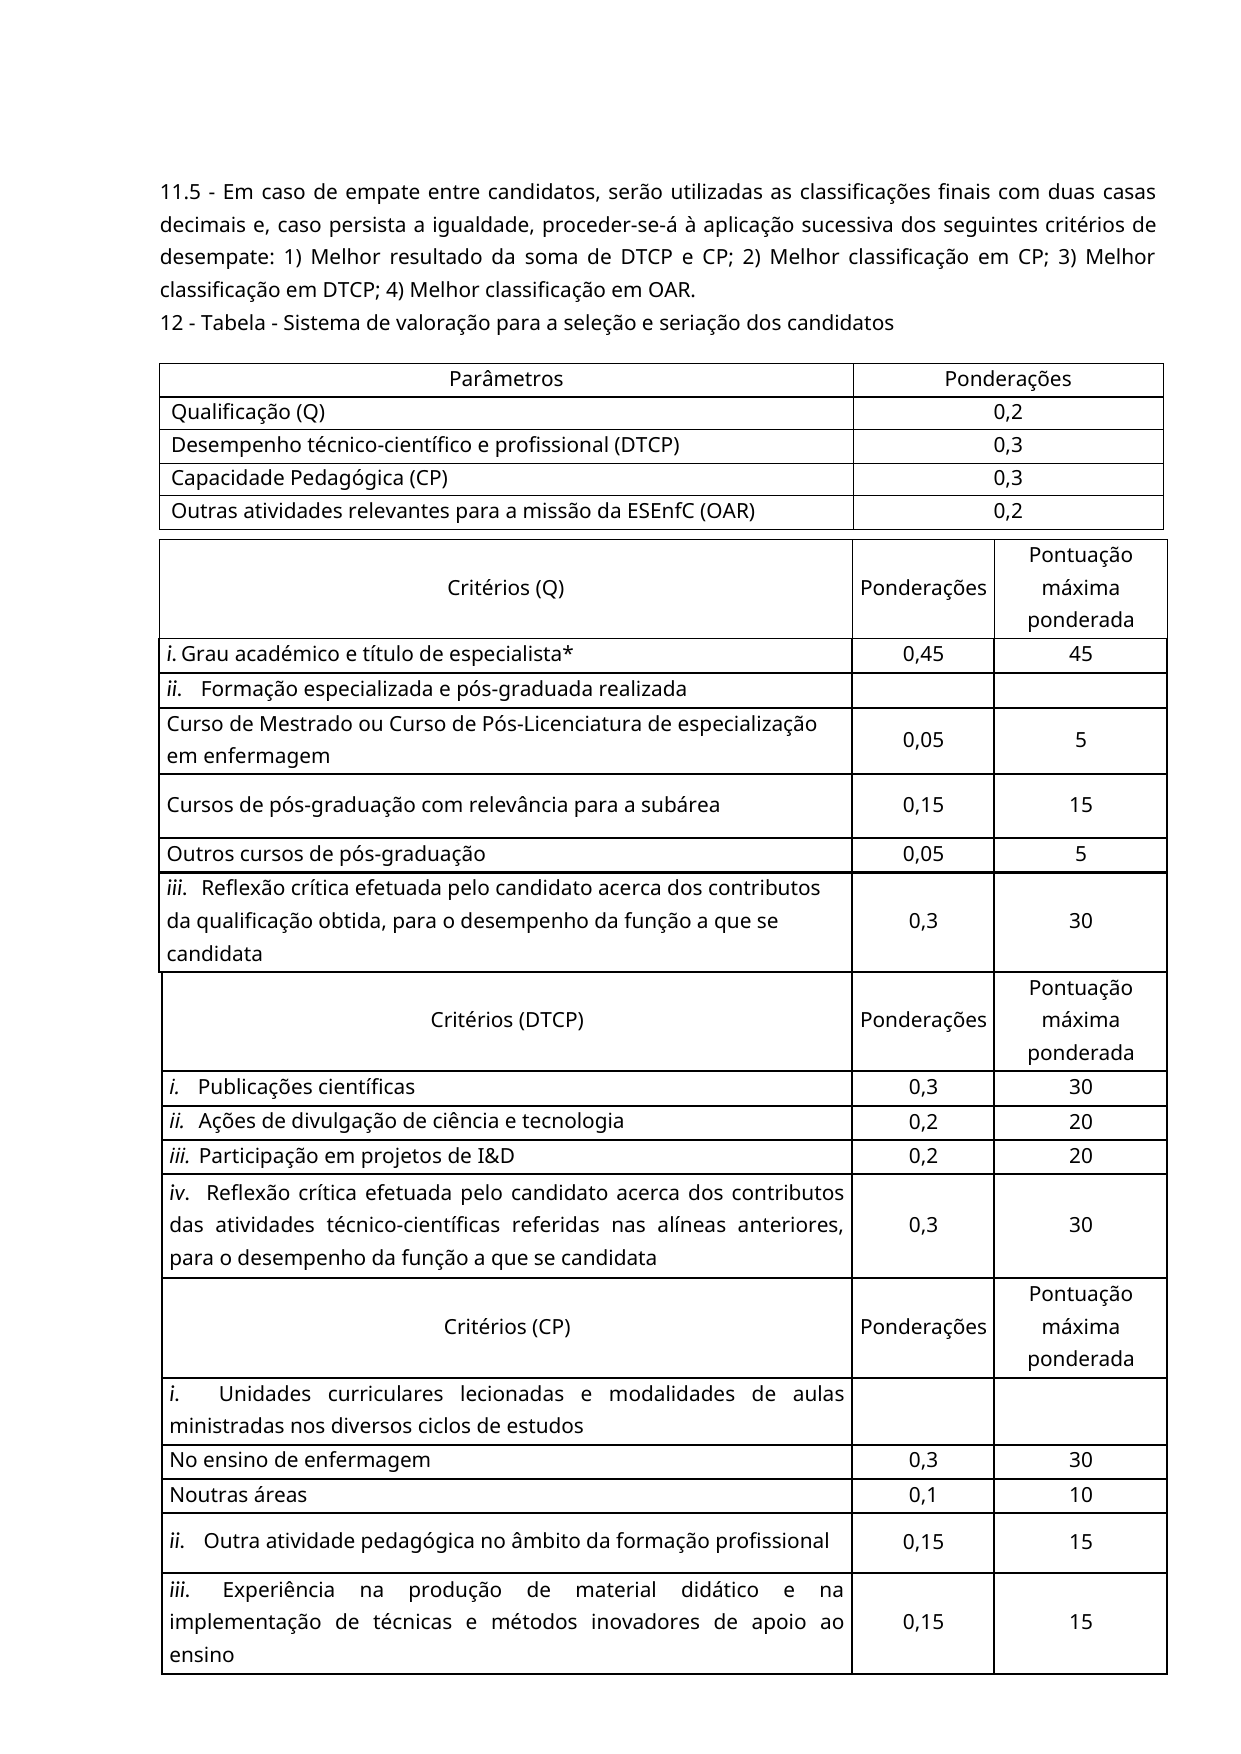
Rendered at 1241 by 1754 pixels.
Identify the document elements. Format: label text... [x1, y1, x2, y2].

table_cell 0,2 [854, 398, 1163, 429]
table_cell 0,45 [853, 639, 993, 672]
table_cell Capacidade Pedagógica (CP) [160, 464, 853, 495]
table_cell 0,3 [854, 430, 1163, 462]
table_header Pontuação máxima ponderada [995, 540, 1167, 637]
table_cell 0,05 [853, 709, 993, 773]
text 12 - Tabela - Sistema de valoração para a seleção e seriação dos candidatos [159, 308, 1157, 336]
table_cell Curso de Mestrado ou Curso de Pós-Licenciatura de especialização em enfermagem [160, 709, 851, 773]
table_cell 10 [995, 1480, 1166, 1512]
table_cell 15 [995, 775, 1166, 837]
table_cell iv. Reflexão crítica efetuada pelo candidato acerca dos contributos das atividades técnico-científicas referidas nas alíneas anteriores, para o desempenho da função a que se candidata [163, 1175, 851, 1277]
text 11.5 - Em caso de empate entre candidatos, serão utilizadas as classificações finais com duas casas decimais e, caso persista a igualdade, proceder-se-á à aplicação sucessiva dos seguintes critérios de desempate: 1) Melhor resultado da soma de DTCP e CP; 2) Melhor classificação em CP; 3) Melhor classificação em DTCP; 4) Melhor classificação em OAR. [159, 177, 1157, 303]
table_cell i. Grau académico e título de especialista* [160, 639, 851, 672]
table_cell Pontuação máxima ponderada [995, 973, 1166, 1070]
table_cell 30 [995, 874, 1166, 971]
table_header Parâmetros [160, 364, 853, 396]
table_cell Outras atividades relevantes para a missão da ESEnfC (OAR) [160, 496, 853, 528]
table_cell 30 [995, 1175, 1166, 1277]
table_cell 20 [995, 1141, 1166, 1173]
table_cell i. Unidades curriculares lecionadas e modalidades de aulas ministradas nos diversos ciclos de estudos [163, 1379, 851, 1443]
table_cell Desempenho técnico-científico e profissional (DTCP) [160, 430, 853, 462]
table_cell Noutras áreas [163, 1480, 851, 1512]
table_cell 0,1 [853, 1480, 993, 1512]
table_cell 0,3 [854, 464, 1163, 495]
table_cell Qualificação (Q) [160, 398, 853, 429]
table_cell 0,15 [853, 775, 993, 837]
table_header Ponderações [853, 540, 994, 637]
table_cell [995, 674, 1166, 707]
table_cell 0,3 [853, 1446, 993, 1478]
table_cell Outros cursos de pós-graduação [160, 839, 851, 871]
table_cell 0,2 [853, 1141, 993, 1173]
table_cell 0,3 [853, 1175, 993, 1277]
table_cell 0,2 [853, 1107, 993, 1139]
table_cell Critérios (DTCP) [163, 973, 851, 1070]
table_cell 30 [995, 1446, 1166, 1478]
table_cell 15 [995, 1574, 1166, 1673]
table_cell No ensino de enfermagem [163, 1446, 851, 1478]
table_cell ii. Outra atividade pedagógica no âmbito da formação profissional [163, 1514, 851, 1572]
table_cell 5 [995, 839, 1166, 871]
table_cell 5 [995, 709, 1166, 773]
table_cell ii. Formação especializada e pós-graduada realizada [160, 674, 851, 707]
table_cell 20 [995, 1107, 1166, 1139]
table_cell Cursos de pós-graduação com relevância para a subárea [160, 775, 851, 837]
table_cell 30 [995, 1072, 1166, 1104]
table_cell ii. Ações de divulgação de ciência e tecnologia [163, 1107, 851, 1139]
table_cell Ponderações [853, 973, 993, 1070]
table_cell Pontuação máxima ponderada [995, 1279, 1166, 1377]
table_cell iii. Participação em projetos de I&D [163, 1141, 851, 1173]
table_cell iii. Experiência na produção de material didático e na implementação de técnicas e métodos inovadores de apoio ao ensino [163, 1574, 851, 1673]
table_cell 0,05 [853, 839, 993, 871]
table_cell [995, 1379, 1166, 1443]
table_cell 0,3 [853, 1072, 993, 1104]
table_cell [853, 674, 993, 707]
table_cell Critérios (CP) [163, 1279, 851, 1377]
table_cell [853, 1379, 993, 1443]
table_cell Ponderações [853, 1279, 993, 1377]
table_header Ponderações [854, 364, 1163, 396]
table_cell 0,3 [853, 874, 993, 971]
table_cell 0,15 [853, 1514, 993, 1572]
table_cell 0,2 [854, 496, 1163, 528]
table_cell iii. Reflexão crítica efetuada pelo candidato acerca dos contributos da qualificação obtida, para o desempenho da função a que se candidata [160, 874, 851, 971]
table_cell i. Publicações científicas [163, 1072, 851, 1104]
table_header Critérios (Q) [160, 540, 852, 637]
table_cell 15 [995, 1514, 1166, 1572]
table_cell 45 [995, 639, 1166, 672]
table_cell 0,15 [853, 1574, 993, 1673]
